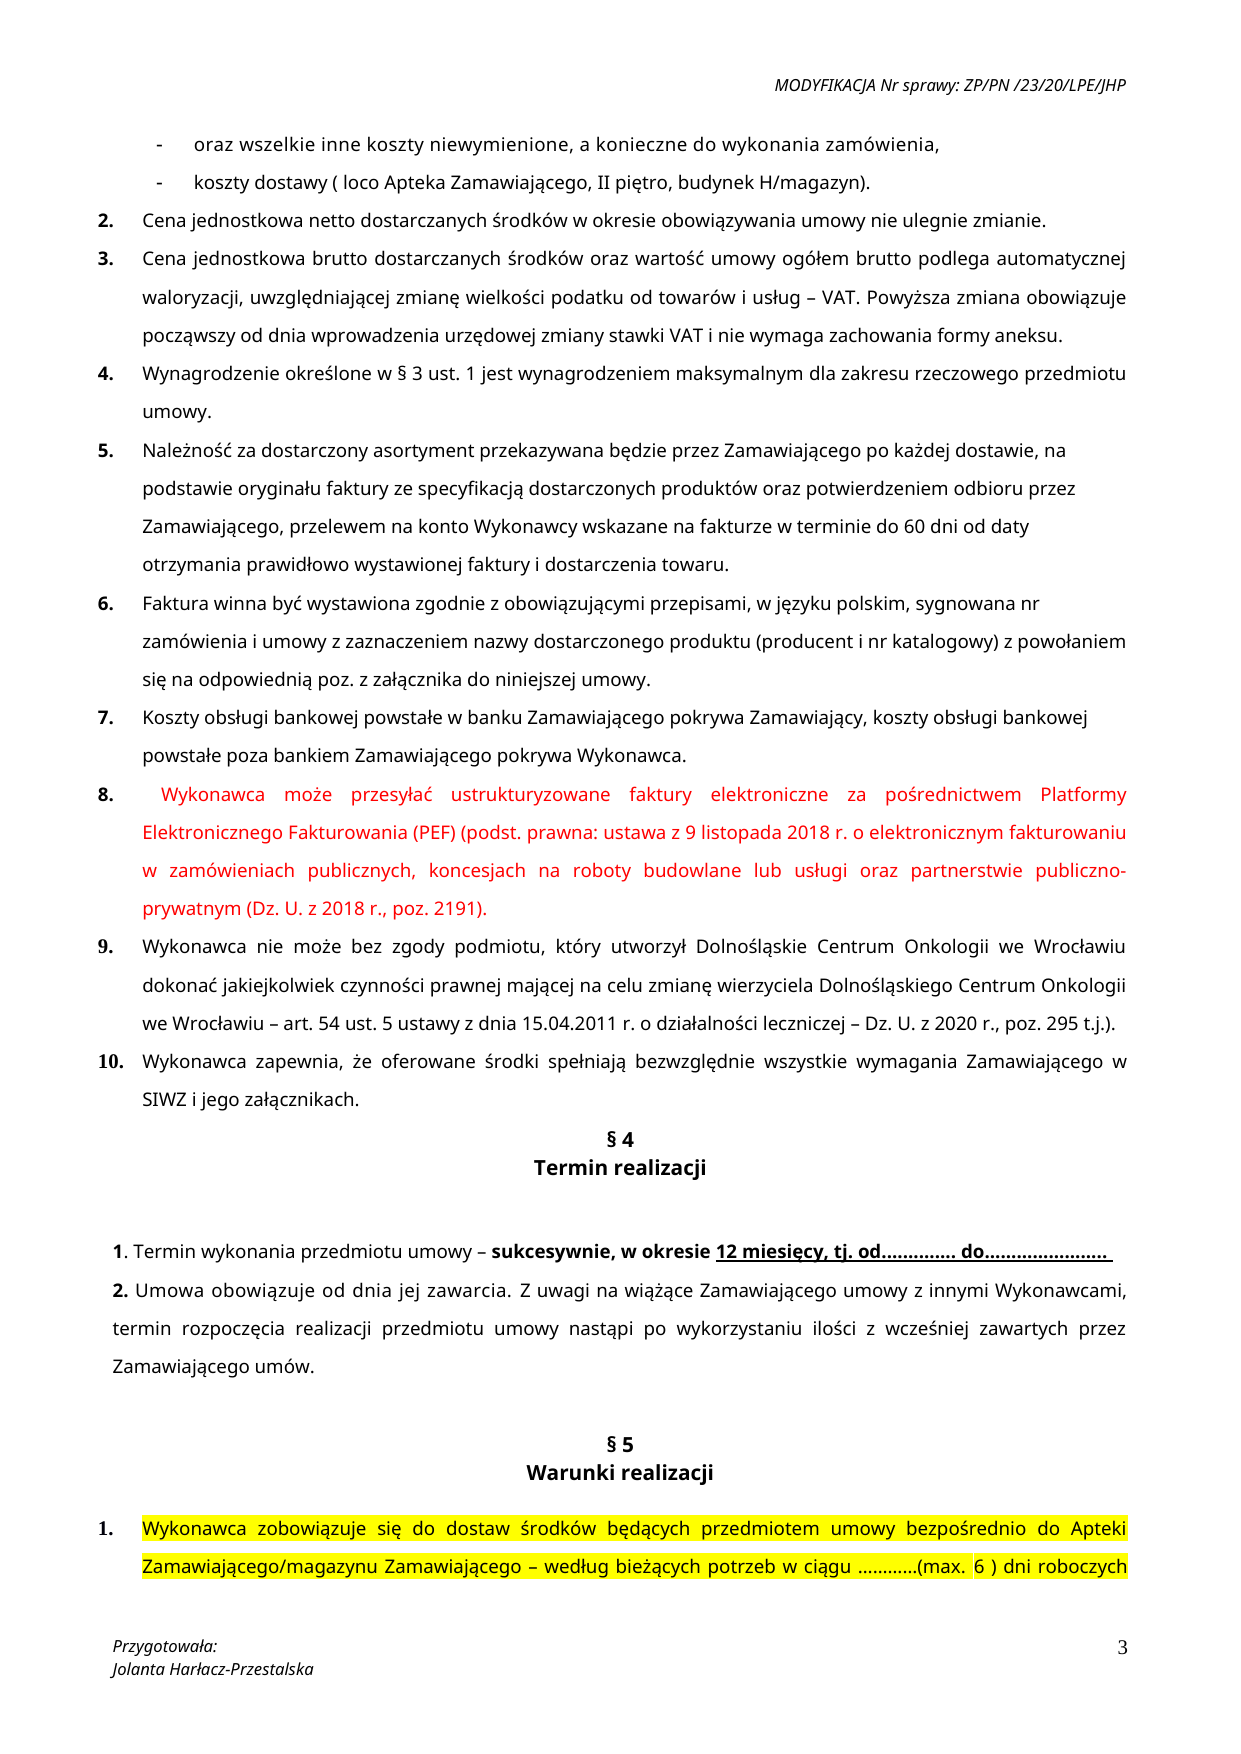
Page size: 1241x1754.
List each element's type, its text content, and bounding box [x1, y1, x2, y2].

list Wynagrodzenie określone w § 3 ust. 1 jest wynagrodzeniem maksymalnym dla zakresu rzeczowego przedmiotu umowy. [98, 360, 1128, 424]
text Termin realizacji [112, 1153, 1128, 1182]
list Należność za dostarczony asortyment przekazywana będzie przez Zamawiającego po każdej dostawie, na podstawie oryginału faktury ze specyfikacją dostarczonych produktów oraz potwierdzeniem odbioru przez Zamawiającego, przelewem na konto Wykonawcy wskazane na fakturze w terminie do 60 dni od daty otrzymania prawidłowo wystawionej faktury i dostarczenia towaru. [98, 437, 1128, 577]
text § 4 [112, 1125, 1128, 1153]
text Warunki realizacji [112, 1458, 1128, 1487]
list Cena jednostkowa netto dostarczanych środków w okresie obowiązywania umowy nie ulegnie zmianie. [98, 207, 1128, 233]
list Cena jednostkowa brutto dostarczanych środków oraz wartość umowy ogółem brutto podlega automatycznej waloryzacji, uwzględniającej zmianę wielkości podatku od towarów i usług – VAT. Powyższa zmiana obowiązuje począwszy od dnia wprowadzenia urzędowej zmiany stawki VAT i nie wymaga zachowania formy aneksu. [98, 246, 1128, 348]
list Koszty obsługi bankowej powstałe w banku Zamawiającego pokrywa Zamawiający, koszty obsługi bankowej powstałe poza bankiem Zamawiającego pokrywa Wykonawca. [98, 704, 1128, 768]
list Faktura winna być wystawiona zgodnie z obowiązującymi przepisami, w języku polskim, sygnowana nr zamówienia i umowy z zaznaczeniem nazwy dostarczonego produktu (producent i nr katalogowy) z powołaniem się na odpowiednią poz. z załącznika do niniejszej umowy. [98, 590, 1128, 692]
text 2. Umowa obowiązuje od dnia jej zawarcia. Z uwagi na wiążące Zamawiającego umowy z innymi Wykonawcami, termin rozpoczęcia realizacji przedmiotu umowy nastąpi po wykorzystaniu ilości z wcześniej zawartych przez Zamawiającego umów. [112, 1277, 1128, 1379]
text § 5 [112, 1430, 1128, 1458]
list Wykonawca nie może bez zgody podmiotu, który utworzył Dolnośląskie Centrum Onkologii we Wrocławiu dokonać jakiejkolwiek czynności prawnej mającej na celu zmianę wierzyciela Dolnośląskiego Centrum Onkologii we Wrocławiu – art. 54 ust. 5 ustawy z dnia 15.04.2011 r. o działalności leczniczej – Dz. U. z 2020 r., poz. 295 t.j.). [98, 934, 1128, 1036]
text 1. Termin wykonania przedmiotu umowy – sukcesywnie, w okresie 12 miesięcy, tj. od.............. do....................... [112, 1239, 1128, 1264]
list oraz wszelkie inne koszty niewymienione, a konieczne do wykonania zamówienia, [156, 131, 1128, 157]
list koszty dostawy ( loco Apteka Zamawiającego, II piętro, budynek H/magazyn). [156, 169, 1128, 195]
list Wykonawca zobowiązuje się do dostaw środków będących przedmiotem umowy bezpośrednio do Apteki Zamawiającego/magazynu Zamawiającego – według bieżących potrzeb w ciągu …………(max. 6 ) dni roboczych [98, 1515, 1128, 1579]
list Wykonawca może przesyłać ustrukturyzowane faktury elektroniczne za pośrednictwem Platformy Elektronicznego Fakturowania (PEF) (podst. prawna: ustawa z 9 listopada 2018 r. o elektronicznym fakturowaniu w zamówieniach publicznych, koncesjach na roboty budowlane lub usługi oraz partnerstwie publiczno-prywatnym (Dz. U. z 2018 r., poz. 2191). [98, 781, 1128, 921]
list Wykonawca zapewnia, że oferowane środki spełniają bezwzględnie wszystkie wymagania Zamawiającego w SIWZ i jego załącznikach. [98, 1048, 1128, 1112]
